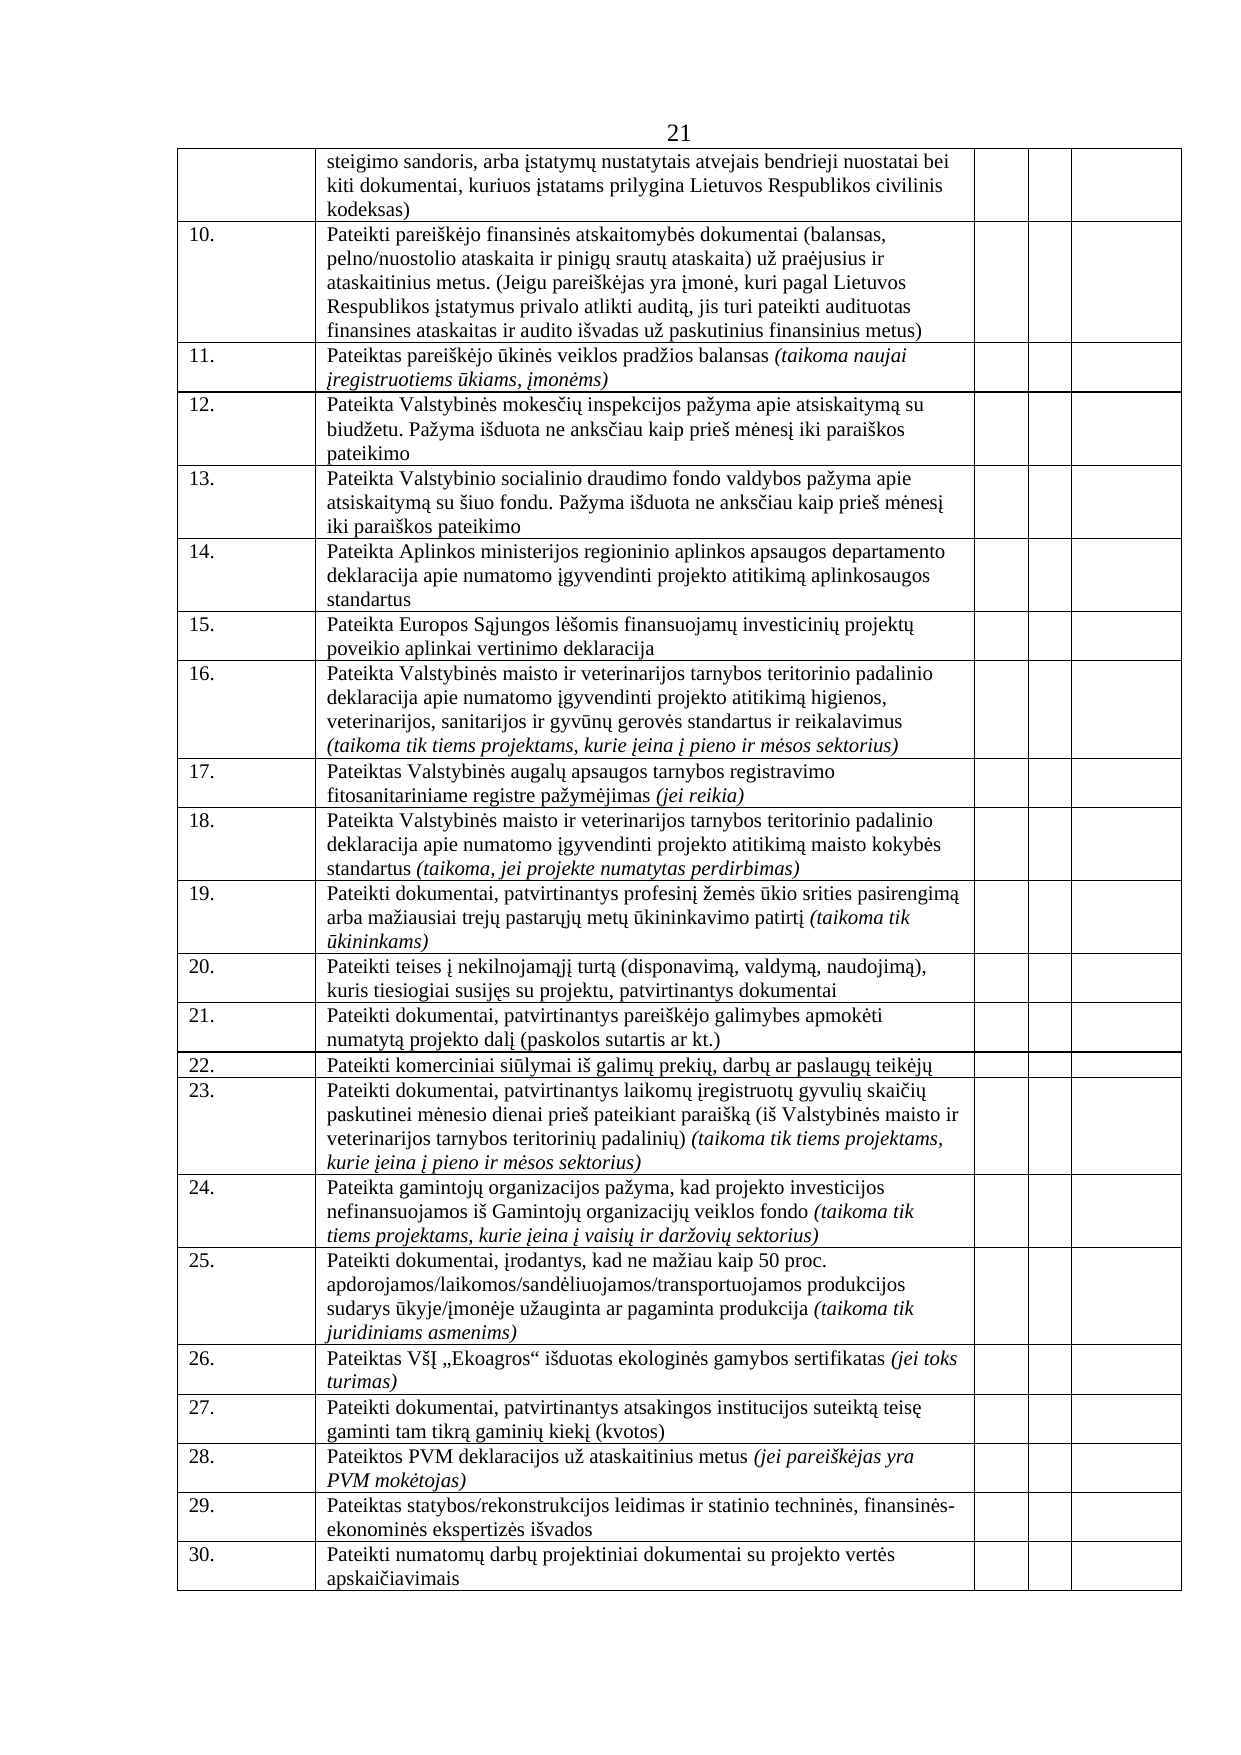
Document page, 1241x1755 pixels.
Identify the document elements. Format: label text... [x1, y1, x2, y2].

table_cell [1029, 1542, 1071, 1590]
table_cell Pateiktas pareiškėjo ūkinės veiklos pradžios balansas (taikoma naujai įregistruotiems ūkiams, įmonėms) [316, 343, 974, 391]
table_cell [975, 1175, 1028, 1247]
table_cell [1072, 149, 1181, 221]
table_cell Pateiktos PVM deklaracijos už ataskaitinius metus (jei pareiškėjas yra PVM mokėtojas) [316, 1444, 974, 1492]
table_cell [1029, 1003, 1071, 1051]
table_cell [1029, 759, 1071, 807]
table_cell Pateikta Aplinkos ministerijos regioninio aplinkos apsaugos departamento deklaracija apie numatomo įgyvendinti projekto atitikimą aplinkosaugos standartus [316, 539, 974, 611]
table_cell [1072, 539, 1181, 611]
table_cell [975, 222, 1028, 342]
table_cell [178, 149, 315, 221]
table_cell [1029, 1248, 1071, 1344]
table_cell [1072, 1003, 1181, 1051]
table_cell Pateikta Valstybinės maisto ir veterinarijos tarnybos teritorinio padalinio deklaracija apie numatomo įgyvendinti projekto atitikimą maisto kokybės standartus (taikoma, jei projekte numatytas perdirbimas) [316, 808, 974, 880]
table_cell [1072, 1175, 1181, 1247]
table_cell Pateikti dokumentai, patvirtinantys atsakingos institucijos suteiktą teisę gaminti tam tikrą gaminių kiekį (kvotos) [316, 1395, 974, 1443]
table_cell 14. [178, 539, 315, 611]
table_cell 27. [178, 1395, 315, 1443]
table_cell [1029, 954, 1071, 1002]
table_cell [1072, 466, 1181, 538]
table_cell Pateikti dokumentai, patvirtinantys profesinį žemės ūkio srities pasirengimą arba mažiausiai trejų pastarųjų metų ūkininkavimo patirtį (taikoma tik ūkininkams) [316, 881, 974, 953]
table_cell [1029, 612, 1071, 660]
table_cell [975, 1444, 1028, 1492]
table_cell 19. [178, 881, 315, 953]
table_cell Pateiktas VšĮ „Ekoagros“ išduotas ekologinės gamybos sertifikatas (jei toks turimas) [316, 1345, 974, 1393]
table_cell [1029, 393, 1071, 464]
table_cell [1072, 881, 1181, 953]
table_cell Pateikta Europos Sąjungos lėšomis finansuojamų investicinių projektų poveikio aplinkai vertinimo deklaracija [316, 612, 974, 660]
table_cell Pateiktas statybos/rekonstrukcijos leidimas ir statinio techninės, finansinės-ekonominės ekspertizės išvados [316, 1493, 974, 1541]
table_cell [975, 539, 1028, 611]
table_cell [975, 759, 1028, 807]
table_cell [1072, 222, 1181, 342]
table_cell [1029, 1053, 1071, 1077]
table_cell [1072, 1444, 1181, 1492]
table_cell [1072, 954, 1181, 1002]
table_cell [975, 1003, 1028, 1051]
table_cell 23. [178, 1078, 315, 1174]
table_cell steigimo sandoris, arba įstatymų nustatytais atvejais bendrieji nuostatai bei kiti dokumentai, kuriuos įstatams prilygina Lietuvos Respublikos civilinis kodeksas) [316, 149, 974, 221]
table_cell [1072, 1395, 1181, 1443]
table_cell [1072, 1053, 1181, 1077]
table_cell [1072, 661, 1181, 757]
table_cell 26. [178, 1345, 315, 1393]
table_cell [975, 1053, 1028, 1077]
table_cell [975, 661, 1028, 757]
table_cell 20. [178, 954, 315, 1002]
table_cell 29. [178, 1493, 315, 1541]
table_cell [1029, 1493, 1071, 1541]
table_cell [1072, 759, 1181, 807]
table_cell [1072, 343, 1181, 391]
table_cell Pateikti dokumentai, patvirtinantys pareiškėjo galimybes apmokėti numatytą projekto dalį (paskolos sutartis ar kt.) [316, 1003, 974, 1051]
table_cell Pateikta Valstybinės mokesčių inspekcijos pažyma apie atsiskaitymą su biudžetu. Pažyma išduota ne anksčiau kaip prieš mėnesį iki paraiškos pateikimo [316, 393, 974, 464]
table_cell [1029, 1395, 1071, 1443]
table_cell [975, 1395, 1028, 1443]
table_cell [975, 954, 1028, 1002]
table_cell [1029, 1345, 1071, 1393]
table_cell [1029, 661, 1071, 757]
table_cell 17. [178, 759, 315, 807]
table_cell 11. [178, 343, 315, 391]
table_cell Pateikta Valstybinės maisto ir veterinarijos tarnybos teritorinio padalinio deklaracija apie numatomo įgyvendinti projekto atitikimą higienos, veterinarijos, sanitarijos ir gyvūnų gerovės standartus ir reikalavimus (taikoma tik tiems projektams, kurie įeina į pieno ir mėsos sektorius) [316, 661, 974, 757]
table_cell [975, 1345, 1028, 1393]
table_cell 16. [178, 661, 315, 757]
table_cell [975, 1493, 1028, 1541]
table_cell [1072, 1345, 1181, 1393]
table_cell [1029, 1444, 1071, 1492]
table_cell [1029, 222, 1071, 342]
table_cell 15. [178, 612, 315, 660]
table_cell [975, 149, 1028, 221]
table_cell 10. [178, 222, 315, 342]
table_cell [1072, 1542, 1181, 1590]
table_cell Pateikti pareiškėjo finansinės atskaitomybės dokumentai (balansas, pelno/nuostolio ataskaita ir pinigų srautų ataskaita) už praėjusius ir ataskaitinius metus. (Jeigu pareiškėjas yra įmonė, kuri pagal Lietuvos Respublikos įstatymus privalo atlikti auditą, jis turi pateikti audituotas finansines ataskaitas ir audito išvadas už paskutinius finansinius metus) [316, 222, 974, 342]
table_cell [975, 612, 1028, 660]
table_cell [1029, 539, 1071, 611]
table_cell Pateikti dokumentai, įrodantys, kad ne mažiau kaip 50 proc. apdorojamos/laikomos/sandėliuojamos/transportuojamos produkcijos sudarys ūkyje/įmonėje užauginta ar pagaminta produkcija (taikoma tik juridiniams asmenims) [316, 1248, 974, 1344]
table_cell 24. [178, 1175, 315, 1247]
table_cell 13. [178, 466, 315, 538]
table_cell [1029, 149, 1071, 221]
table_cell [975, 1248, 1028, 1344]
table_cell Pateikta gamintojų organizacijos pažyma, kad projekto investicijos nefinansuojamos iš Gamintojų organizacijų veiklos fondo (taikoma tik tiems projektams, kurie įeina į vaisių ir daržovių sektorius) [316, 1175, 974, 1247]
table_cell [1072, 612, 1181, 660]
table_cell [1029, 1175, 1071, 1247]
table_cell 28. [178, 1444, 315, 1492]
table_cell 25. [178, 1248, 315, 1344]
table_cell [975, 343, 1028, 391]
table_cell Pateikta Valstybinio socialinio draudimo fondo valdybos pažyma apie atsiskaitymą su šiuo fondu. Pažyma išduota ne anksčiau kaip prieš mėnesį iki paraiškos pateikimo [316, 466, 974, 538]
table_cell [1029, 466, 1071, 538]
table_cell [975, 393, 1028, 464]
table_cell 12. [178, 393, 315, 464]
table_cell [1072, 393, 1181, 464]
table_cell [1029, 343, 1071, 391]
table_cell [1029, 881, 1071, 953]
table_cell [1029, 808, 1071, 880]
table_cell [975, 466, 1028, 538]
table_cell 21. [178, 1003, 315, 1051]
table_cell [1072, 1078, 1181, 1174]
table_cell [1072, 1248, 1181, 1344]
table_cell [975, 808, 1028, 880]
table_cell [975, 1078, 1028, 1174]
table_cell [975, 1542, 1028, 1590]
table_cell [1072, 808, 1181, 880]
table_cell [1029, 1078, 1071, 1174]
table_cell [975, 881, 1028, 953]
table_cell Pateikti numatomų darbų projektiniai dokumentai su projekto vertės apskaičiavimais [316, 1542, 974, 1590]
table_cell 30. [178, 1542, 315, 1590]
table_cell Pateikti dokumentai, patvirtinantys laikomų įregistruotų gyvulių skaičių paskutinei mėnesio dienai prieš pateikiant paraišką (iš Valstybinės maisto ir veterinarijos tarnybos teritorinių padalinių) (taikoma tik tiems projektams, kurie įeina į pieno ir mėsos sektorius) [316, 1078, 974, 1174]
table_cell Pateikti teises į nekilnojamąjį turtą (disponavimą, valdymą, naudojimą), kuris tiesiogiai susijęs su projektu, patvirtinantys dokumentai [316, 954, 974, 1002]
table_cell 22. [178, 1053, 315, 1077]
table_cell [1072, 1493, 1181, 1541]
table_cell 18. [178, 808, 315, 880]
table_cell Pateiktas Valstybinės augalų apsaugos tarnybos registravimo fitosanitariniame registre pažymėjimas (jei reikia) [316, 759, 974, 807]
table_cell Pateikti komerciniai siūlymai iš galimų prekių, darbų ar paslaugų teikėjų [316, 1053, 974, 1077]
